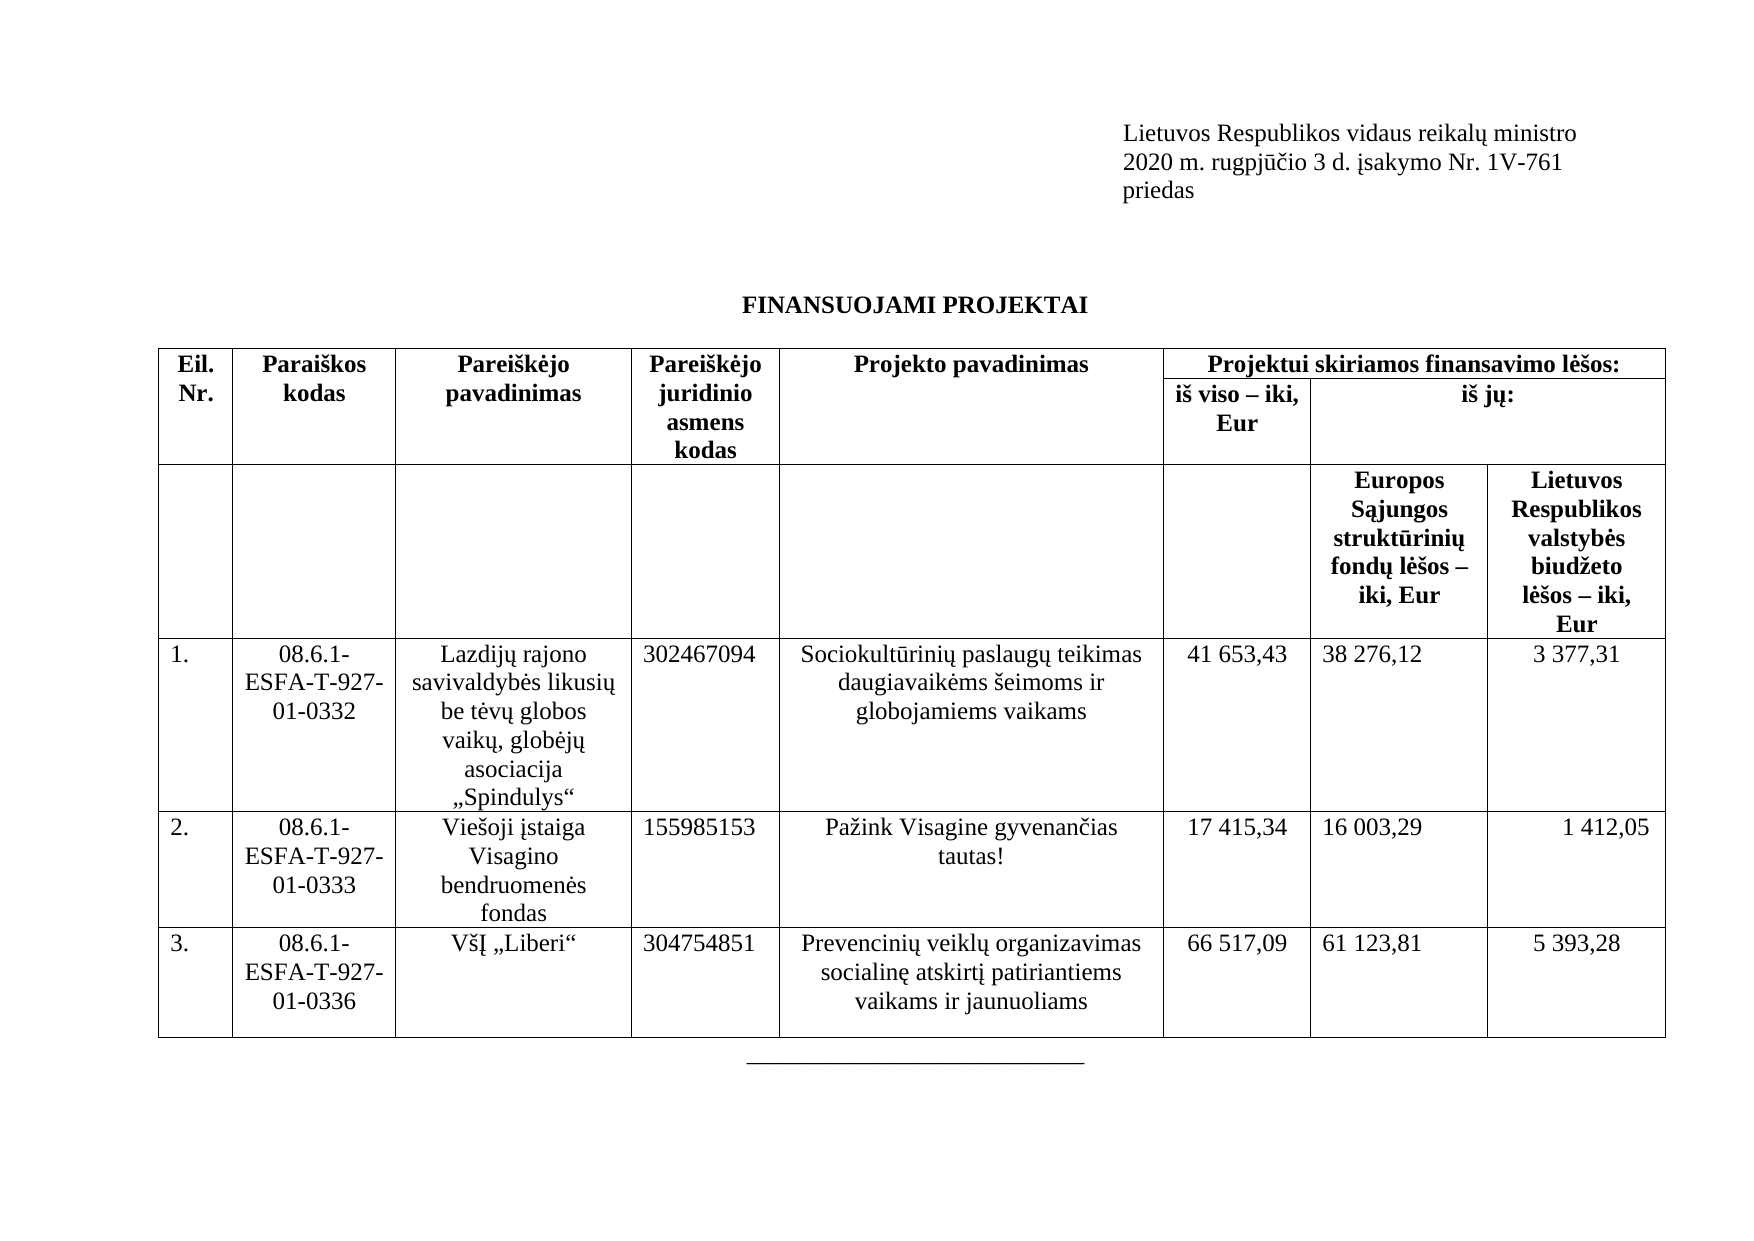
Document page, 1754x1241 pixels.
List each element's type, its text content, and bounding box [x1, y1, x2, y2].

table_cell 61 123,81 [1311, 928, 1487, 1037]
table_cell 1. [159, 639, 232, 811]
table_cell 3. [159, 928, 232, 1037]
table_cell 1 412,05 [1488, 812, 1665, 927]
table_cell 304754851 [632, 928, 779, 1037]
table_cell 302467094 [632, 639, 779, 811]
table_header Projekto pavadinimas [780, 349, 1163, 464]
table_cell 38 276,12 [1311, 639, 1487, 811]
table_cell 66 517,09 [1164, 928, 1310, 1037]
table_cell 16 003,29 [1311, 812, 1487, 927]
table_header Pareiškėjo pavadinimas [396, 349, 631, 464]
table_cell [396, 465, 631, 638]
table_cell VšĮ „Liberi“ [396, 928, 631, 1037]
table_cell 3 377,31 [1488, 639, 1665, 811]
table_cell [159, 465, 232, 638]
text FINANSUOJAMI PROJEKTAI [148, 291, 1683, 319]
text Lietuvos Respublikos vidaus reikalų ministro [148, 118, 1683, 147]
table_cell 08.6.1-ESFA-T-927-01-0332 [233, 639, 395, 811]
table_cell Europos Sąjungos struktūrinių fondų lėšos – iki, Eur [1311, 465, 1487, 638]
table_cell 2. [159, 812, 232, 927]
table_cell [1164, 465, 1310, 638]
table_cell Prevencinių veiklų organizavimas socialinę atskirtį patiriantiems vaikams ir jaunuoliams [780, 928, 1163, 1037]
table_cell iš viso – iki, Eur [1164, 379, 1310, 464]
table_cell 17 415,34 [1164, 812, 1310, 927]
table_cell Viešoji įstaiga Visagino bendruomenės fondas [396, 812, 631, 927]
text 2020 m. rugpjūčio 3 d. įsakymo Nr. 1V-761 [148, 147, 1683, 176]
table_cell 08.6.1-ESFA-T-927-01-0336 [233, 928, 395, 1037]
table_header Projektui skiriamos finansavimo lėšos: [1164, 349, 1665, 378]
table_header Pareiškėjo juridinio asmens kodas [632, 349, 779, 464]
table_cell [632, 465, 779, 638]
table_cell 41 653,43 [1164, 639, 1310, 811]
table_header Paraiškos kodas [233, 349, 395, 464]
table_cell Lazdijų rajono savivaldybės likusių be tėvų globos vaikų, globėjų asociacija „Spindulys“ [396, 639, 631, 811]
table_cell 155985153 [632, 812, 779, 927]
table_cell 5 393,28 [1488, 928, 1665, 1037]
table_cell 08.6.1-ESFA-T-927-01-0333 [233, 812, 395, 927]
table_cell Sociokultūrinių paslaugų teikimas daugiavaikėms šeimoms ir globojamiems vaikams [780, 639, 1163, 811]
table_cell [780, 465, 1163, 638]
text priedas [1122, 176, 1683, 204]
table_cell Pažink Visagine gyvenančias tautas! [780, 812, 1163, 927]
table_cell iš jų: [1311, 379, 1665, 464]
table_cell Lietuvos Respublikos valstybės biudžeto lėšos – iki, Eur [1488, 465, 1665, 638]
table_header Eil. Nr. [159, 349, 232, 464]
text ___________________________ [148, 1038, 1683, 1067]
table_cell [233, 465, 395, 638]
